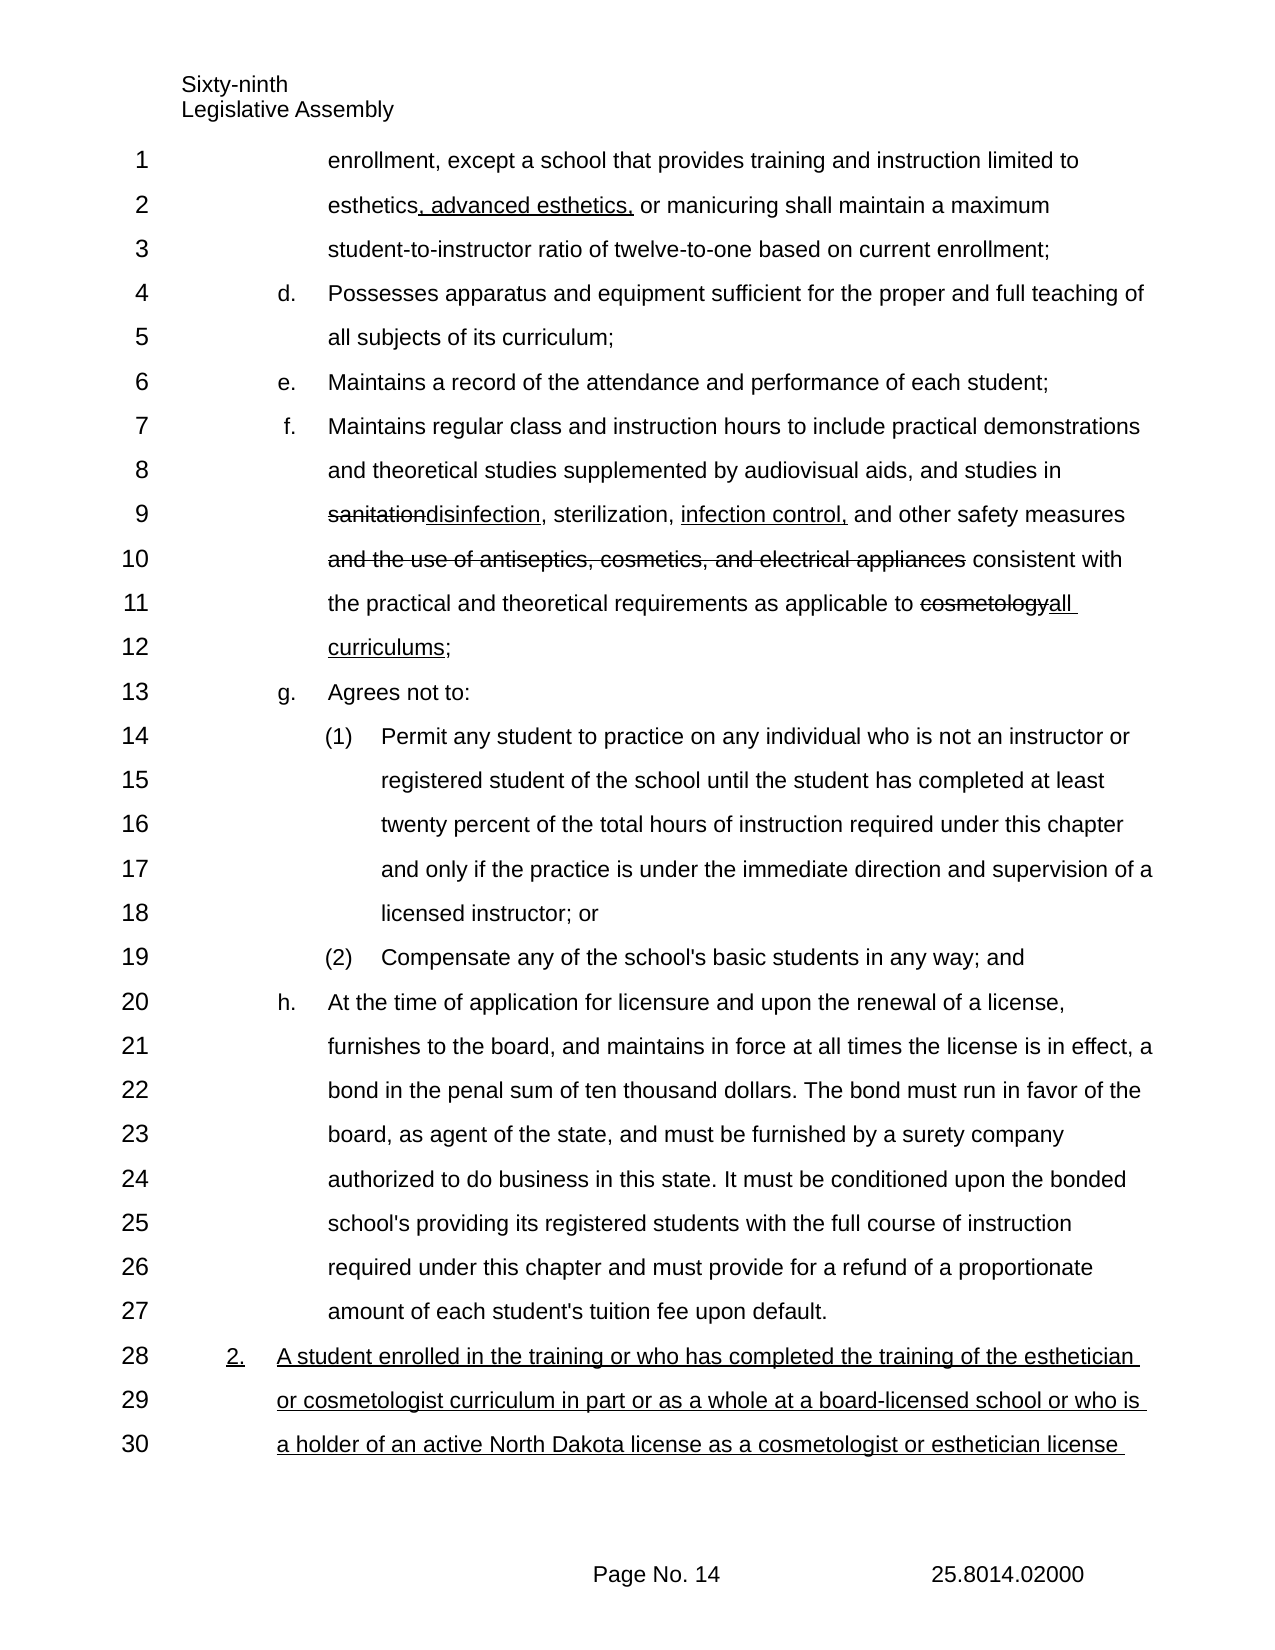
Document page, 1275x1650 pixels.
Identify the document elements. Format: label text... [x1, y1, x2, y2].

text e. Maintains a record of the attendance and performance of each student; [181, 355, 1154, 399]
text enrollment, except a school that provides training and instruction limited to esthetics, advanced esthetics, or manicuring shall maintain a maximum student‑to‑instructor ratio of twelve‑to‑one based on current enrollment; [181, 133, 1154, 266]
text g. Agrees not to: [181, 664, 1154, 709]
text d. Possesses apparatus and equipment sufficient for the proper and full teaching of all subjects of its curriculum; [181, 266, 1154, 355]
text f. Maintains regular class and instruction hours to include practical demonstrations and theoretical studies supplemented by audiovisual aids, and studies in sanitationdisinfection, sterilization, infection control, and other safety measures and the use of antiseptics, cosmetics, and electrical appliances consistent with the practical and theoretical requirements as applicable to cosmetologyall curriculums; [181, 399, 1154, 664]
text 2. A student enrolled in the training or who has completed the training of the esthetician or cosmetologist curriculum in part or as a whole at a board-licensed school or who is a holder of an active North Dakota license as a cosmetologist or esthetician license [181, 1329, 1154, 1461]
text (2) Compensate any of the school's basic students in any way; and [181, 930, 1154, 974]
text h. At the time of application for licensure and upon the renewal of a license, furnishes to the board, and maintains in force at all times the license is in effect, a bond in the penal sum of ten thousand dollars. The bond must run in favor of the board, as agent of the state, and must be furnished by a surety company authorized to do business in this state. It must be conditioned upon the bonded school's providing its registered students with the full course of instruction required under this chapter and must provide for a refund of a proportionate amount of each student's tuition fee upon default. [181, 974, 1154, 1329]
text (1) Permit any student to practice on any individual who is not an instructor or registered student of the school until the student has completed at least twenty percent of the total hours of instruction required under this chapter and only if the practice is under the immediate direction and supervision of a licensed instructor; or [181, 709, 1154, 930]
